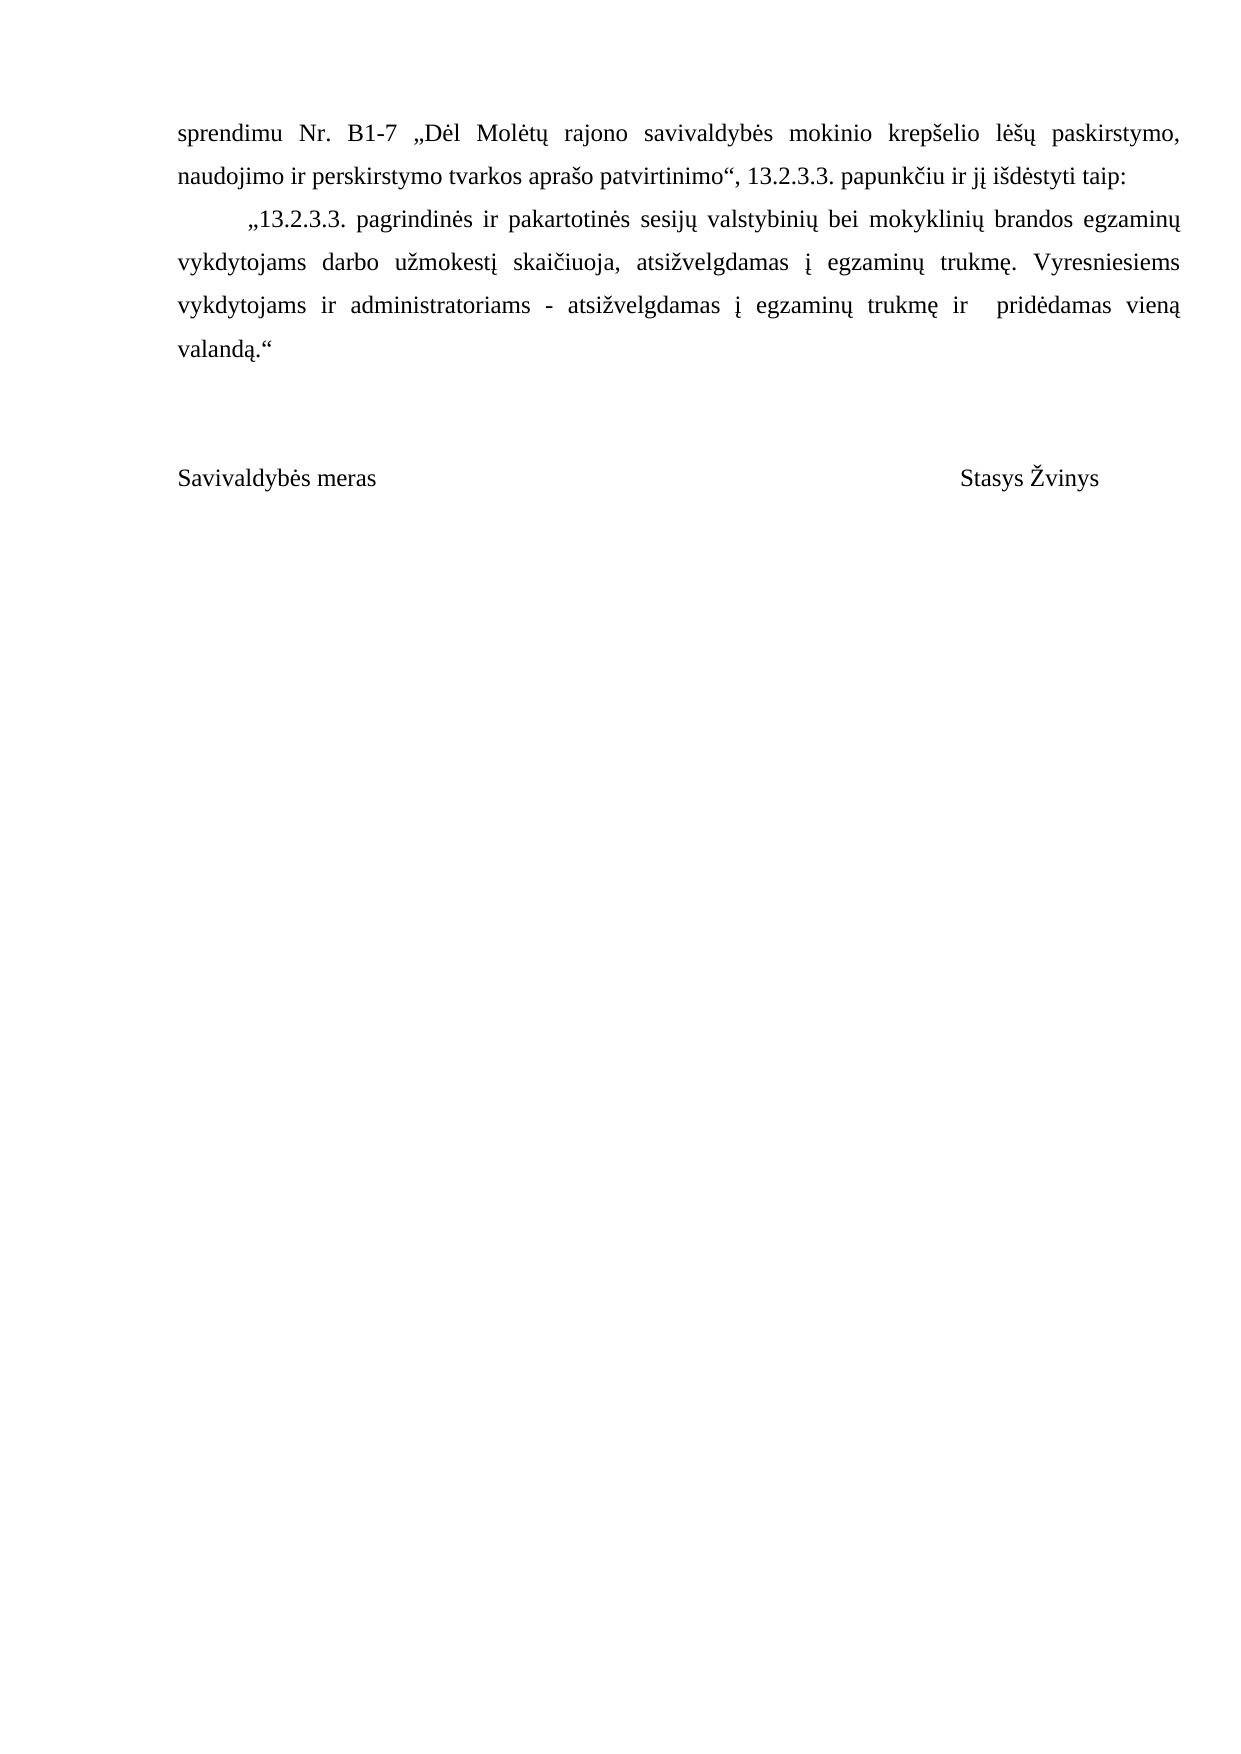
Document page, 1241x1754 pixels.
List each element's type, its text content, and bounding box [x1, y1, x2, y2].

text „13.2.3.3. pagrindinės ir pakartotinės sesijų valstybinių bei mokyklinių brandos egzaminų vykdytojams darbo užmokestį skaičiuoja, atsižvelgdamas į egzaminų trukmę. Vyresniesiems vykdytojams ir administratoriams - atsižvelgdamas į egzaminų trukmę ir pridėdamas vieną valandą.“ [177, 204, 1181, 362]
text sprendimu Nr. B1-7 „Dėl Molėtų rajono savivaldybės mokinio krepšelio lėšų paskirstymo, naudojimo ir perskirstymo tvarkos aprašo patvirtinimo“, 13.2.3.3. papunkčiu ir jį išdėstyti taip: [177, 118, 1181, 190]
text Savivaldybės meras Stasys Žvinys [177, 463, 1181, 492]
